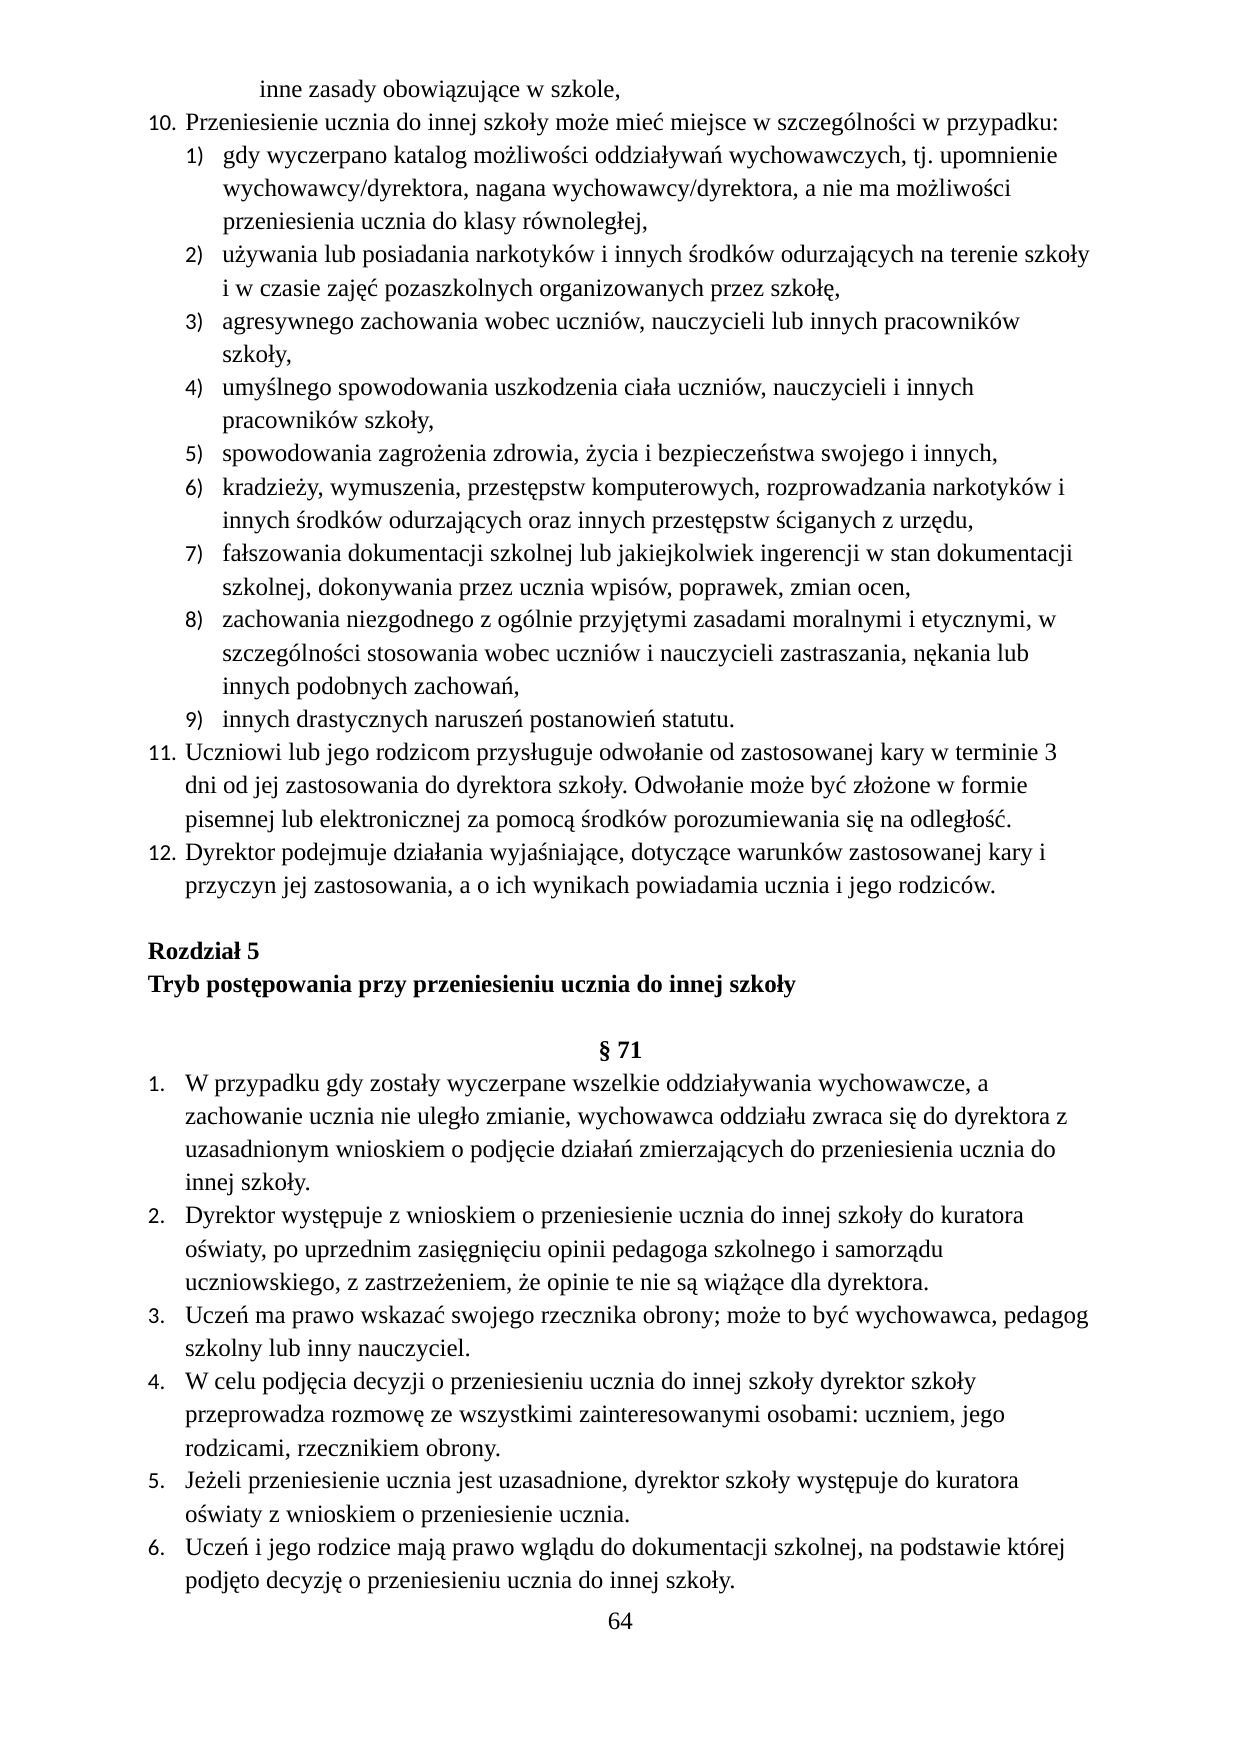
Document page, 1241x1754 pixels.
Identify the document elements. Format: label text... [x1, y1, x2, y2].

list innych drastycznych naruszeń postanowień statutu. [185, 704, 1093, 733]
list fałszowania dokumentacji szkolnej lub jakiejkolwiek ingerencji w stan dokumentacji szkolnej, dokonywania przez ucznia wpisów, poprawek, zmian ocen, [185, 538, 1093, 600]
list spowodowania zagrożenia zdrowia, życia i bezpieczeństwa swojego i innych, [185, 438, 1093, 468]
list Uczniowi lub jego rodzicom przysługuje odwołanie od zastosowanej kary w terminie 3 dni od jej zastosowania do dyrektora szkoły. Odwołanie może być złożone w formie pisemnej lub elektronicznej za pomocą środków porozumiewania się na odległość. [148, 737, 1093, 832]
list Uczeń i jego rodzice mają prawo wglądu do dokumentacji szkolnej, na podstawie której podjęto decyzję o przeniesieniu ucznia do innej szkoły. [148, 1532, 1093, 1594]
list Dyrektor występuje z wnioskiem o przeniesienie ucznia do innej szkoły do kuratora oświaty, po uprzednim zasięgnięciu opinii pedagoga szkolnego i samorządu uczniowskiego, z zastrzeżeniem, że opinie te nie są wiążące dla dyrektora. [148, 1201, 1093, 1296]
text Tryb postępowania przy przeniesieniu ucznia do innej szkoły [148, 969, 1093, 998]
list Jeżeli przeniesienie ucznia jest uzasadnione, dyrektor szkoły występuje do kuratora oświaty z wnioskiem o przeniesienie ucznia. [148, 1466, 1093, 1528]
list gdy wyczerpano katalog możliwości oddziaływań wychowawczych, tj. upomnienie wychowawcy/dyrektora, nagana wychowawcy/dyrektora, a nie ma możliwości przeniesienia ucznia do klasy równoległej, [185, 140, 1093, 235]
list kradzieży, wymuszenia, przestępstw komputerowych, rozprowadzania narkotyków i innych środków odurzających oraz innych przestępstw ściganych z urzędu, [185, 472, 1093, 534]
list Uczeń ma prawo wskazać swojego rzecznika obrony; może to być wychowawca, pedagog szkolny lub inny nauczyciel. [148, 1300, 1093, 1362]
list umyślnego spowodowania uszkodzenia ciała uczniów, nauczycieli i innych pracowników szkoły, [185, 372, 1093, 434]
list W przypadku gdy zostały wyczerpane wszelkie oddziaływania wychowawcze, a zachowanie ucznia nie uległo zmianie, wychowawca oddziału zwraca się do dyrektora z uzasadnionym wnioskiem o podjęcie działań zmierzających do przeniesienia ucznia do innej szkoły. [148, 1068, 1093, 1196]
text § 71 [148, 1035, 1093, 1064]
list W celu podjęcia decyzji o przeniesieniu ucznia do innej szkoły dyrektor szkoły przeprowadza rozmowę ze wszystkimi zainteresowanymi osobami: uczniem, jego rodzicami, rzecznikiem obrony. [148, 1366, 1093, 1461]
list inne zasady obowiązujące w szkole, [222, 74, 1093, 102]
text Rozdział 5 [148, 936, 1093, 965]
list używania lub posiadania narkotyków i innych środków odurzających na terenie szkoły i w czasie zajęć pozaszkolnych organizowanych przez szkołę, [185, 239, 1093, 302]
list zachowania niezgodnego z ogólnie przyjętymi zasadami moralnymi i etycznymi, w szczególności stosowania wobec uczniów i nauczycieli zastraszania, nękania lub innych podobnych zachowań, [185, 604, 1093, 700]
list Przeniesienie ucznia do innej szkoły może mieć miejsce w szczególności w przypadku: [148, 107, 1093, 136]
list Dyrektor podejmuje działania wyjaśniające, dotyczące warunków zastosowanej kary i przyczyn jej zastosowania, a o ich wynikach powiadamia ucznia i jego rodziców. [148, 837, 1093, 899]
list agresywnego zachowania wobec uczniów, nauczycieli lub innych pracowników szkoły, [185, 306, 1093, 368]
